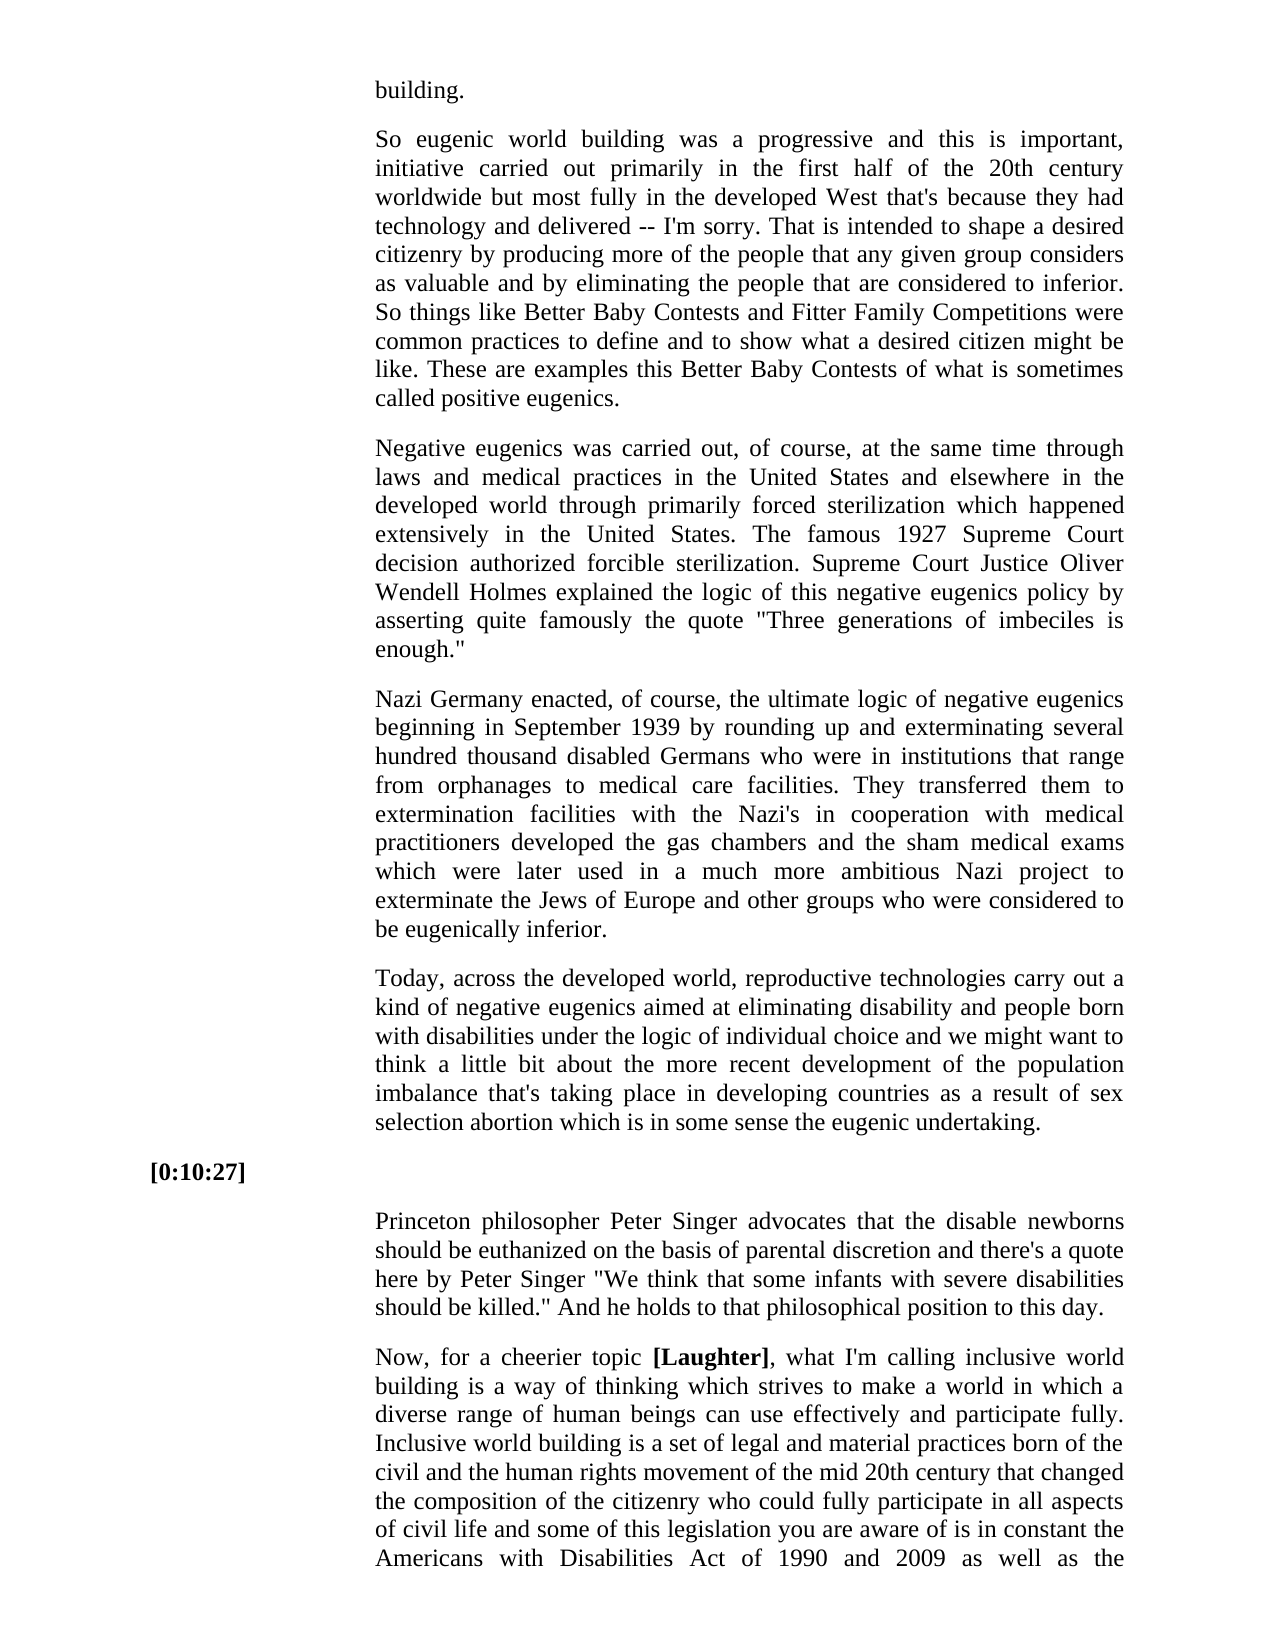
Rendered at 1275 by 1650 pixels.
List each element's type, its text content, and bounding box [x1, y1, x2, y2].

text Today, across the developed world, reproductive technologies carry out a kind of negative eugenics aimed at eliminating disability and people born with disabilities under the logic of individual choice and we might want to think a little bit about the more recent development of the population imbalance that's taking place in developing countries as a result of sex selection abortion which is in some sense the eugenic undertaking. [375, 963, 1125, 1136]
text [0:10:27] [150, 1157, 1125, 1185]
text Negative eugenics was carried out, of course, at the same time through laws and medical practices in the United States and elsewhere in the developed world through primarily forced sterilization which happened extensively in the United States. The famous 1927 Supreme Court decision authorized forcible sterilization. Supreme Court Justice Oliver Wendell Holmes explained the logic of this negative eugenics policy by asserting quite famously the quote "Three generations of imbeciles is enough." [375, 433, 1125, 663]
text So eugenic world building was a progressive and this is important, initiative carried out primarily in the first half of the 20th century worldwide but most fully in the developed West that's because they had technology and delivered -- I'm sorry. That is intended to shape a desired citizenry by producing more of the people that any given group considers as valuable and by eliminating the people that are considered to inferior. So things like Better Baby Contests and Fitter Family Competitions were common practices to define and to show what a desired citizen might be like. These are examples this Better Baby Contests of what is sometimes called positive eugenics. [375, 124, 1125, 412]
text Now, for a cheerier topic [Laughter], what I'm calling inclusive world building is a way of thinking which strives to make a world in which a diverse range of human beings can use effectively and participate fully. Inclusive world building is a set of legal and material practices born of the civil and the human rights movement of the mid 20th century that changed the composition of the citizenry who could fully participate in all aspects of civil life and some of this legislation you are aware of is in constant the Americans with Disabilities Act of 1990 and 2009 as well as the [375, 1342, 1125, 1572]
text Princeton philosopher Peter Singer advocates that the disable newborns should be euthanized on the basis of parental discretion and there's a quote here by Peter Singer "We think that some infants with severe disabilities should be killed." And he holds to that philosophical position to this day. [375, 1206, 1125, 1321]
text Nazi Germany enacted, of course, the ultimate logic of negative eugenics beginning in September 1939 by rounding up and exterminating several hundred thousand disabled Germans who were in institutions that range from orphanages to medical care facilities. They transferred them to extermination facilities with the Nazi's in cooperation with medical practitioners developed the gas chambers and the sham medical exams which were later used in a much more ambitious Nazi project to exterminate the Jews of Europe and other groups who were considered to be eugenically inferior. [375, 684, 1125, 942]
text building. [375, 75, 1125, 104]
